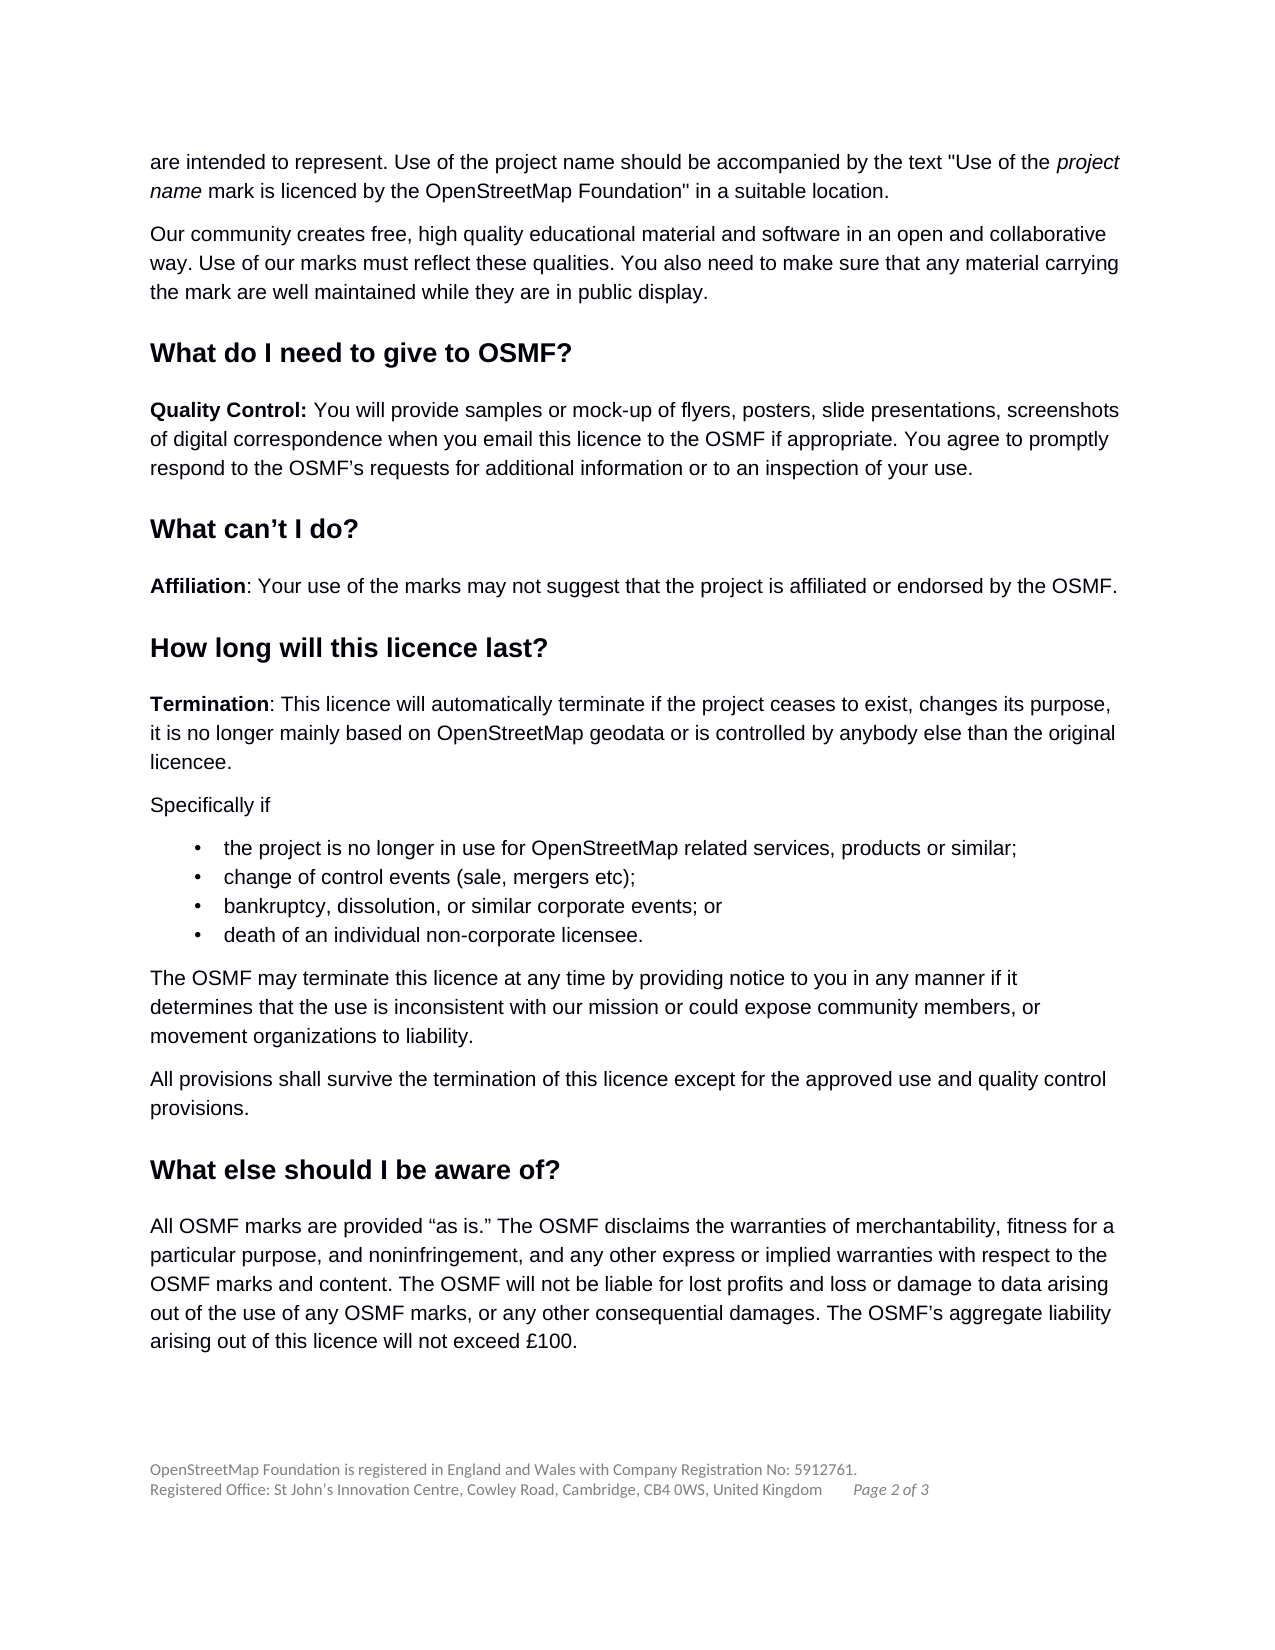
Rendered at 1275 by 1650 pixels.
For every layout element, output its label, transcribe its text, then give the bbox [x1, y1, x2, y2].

text are intended to represent. Use of the project name should be accompanied by the text "Use of the project name mark is licenced by the OpenStreetMap Foundation" in a suitable location. [150, 150, 1125, 203]
list the project is no longer in use for OpenStreetMap related services, products or similar; [194, 836, 1125, 860]
text Affiliation: Your use of the marks may not suggest that the project is affiliated or endorsed by the OSMF. [150, 574, 1125, 598]
subtitle How long will this licence last? [150, 632, 1125, 663]
subtitle What else should I be aware of? [150, 1154, 1125, 1185]
list bankruptcy, dissolution, or similar corporate events; or [194, 894, 1125, 918]
list change of control events (sale, mergers etc); [194, 865, 1125, 889]
text Quality Control: You will provide samples or mock-up of flyers, posters, slide presentations, screenshots of digital correspondence when you email this licence to the OSMF if appropriate. You agree to promptly respond to the OSMF’s requests for additional information or to an inspection of your use. [150, 398, 1125, 479]
text Specifically if [150, 793, 1125, 817]
text All OSMF marks are provided “as is.” The OSMF disclaims the warranties of merchantability, fitness for a particular purpose, and noninfringement, and any other express or implied warranties with respect to the OSMF marks and content. The OSMF will not be liable for lost profits and loss or damage to data arising out of the use of any OSMF marks, or any other consequential damages. The OSMF’s aggregate liability arising out of this licence will not exceed £100. [150, 1214, 1125, 1353]
text All provisions shall survive the termination of this licence except for the approved use and quality control provisions. [150, 1067, 1125, 1120]
subtitle What do I need to give to OSMF? [150, 337, 1125, 369]
text Our community creates free, high quality educational material and software in an open and collaborative way. Use of our marks must reflect these qualities. You also need to make sure that any material carrying the mark are well maintained while they are in public display. [150, 222, 1125, 303]
text Termination: This licence will automatically terminate if the project ceases to exist, changes its purpose, it is no longer mainly based on OpenStreetMap geodata or is controlled by anybody else than the original licencee. [150, 692, 1125, 773]
list death of an individual non-corporate licensee. [194, 923, 1125, 947]
subtitle What can’t I do? [150, 513, 1125, 544]
text The OSMF may terminate this licence at any time by providing notice to you in any manner if it determines that the use is inconsistent with our mission or could expose community members, or movement organizations to liability. [150, 966, 1125, 1048]
